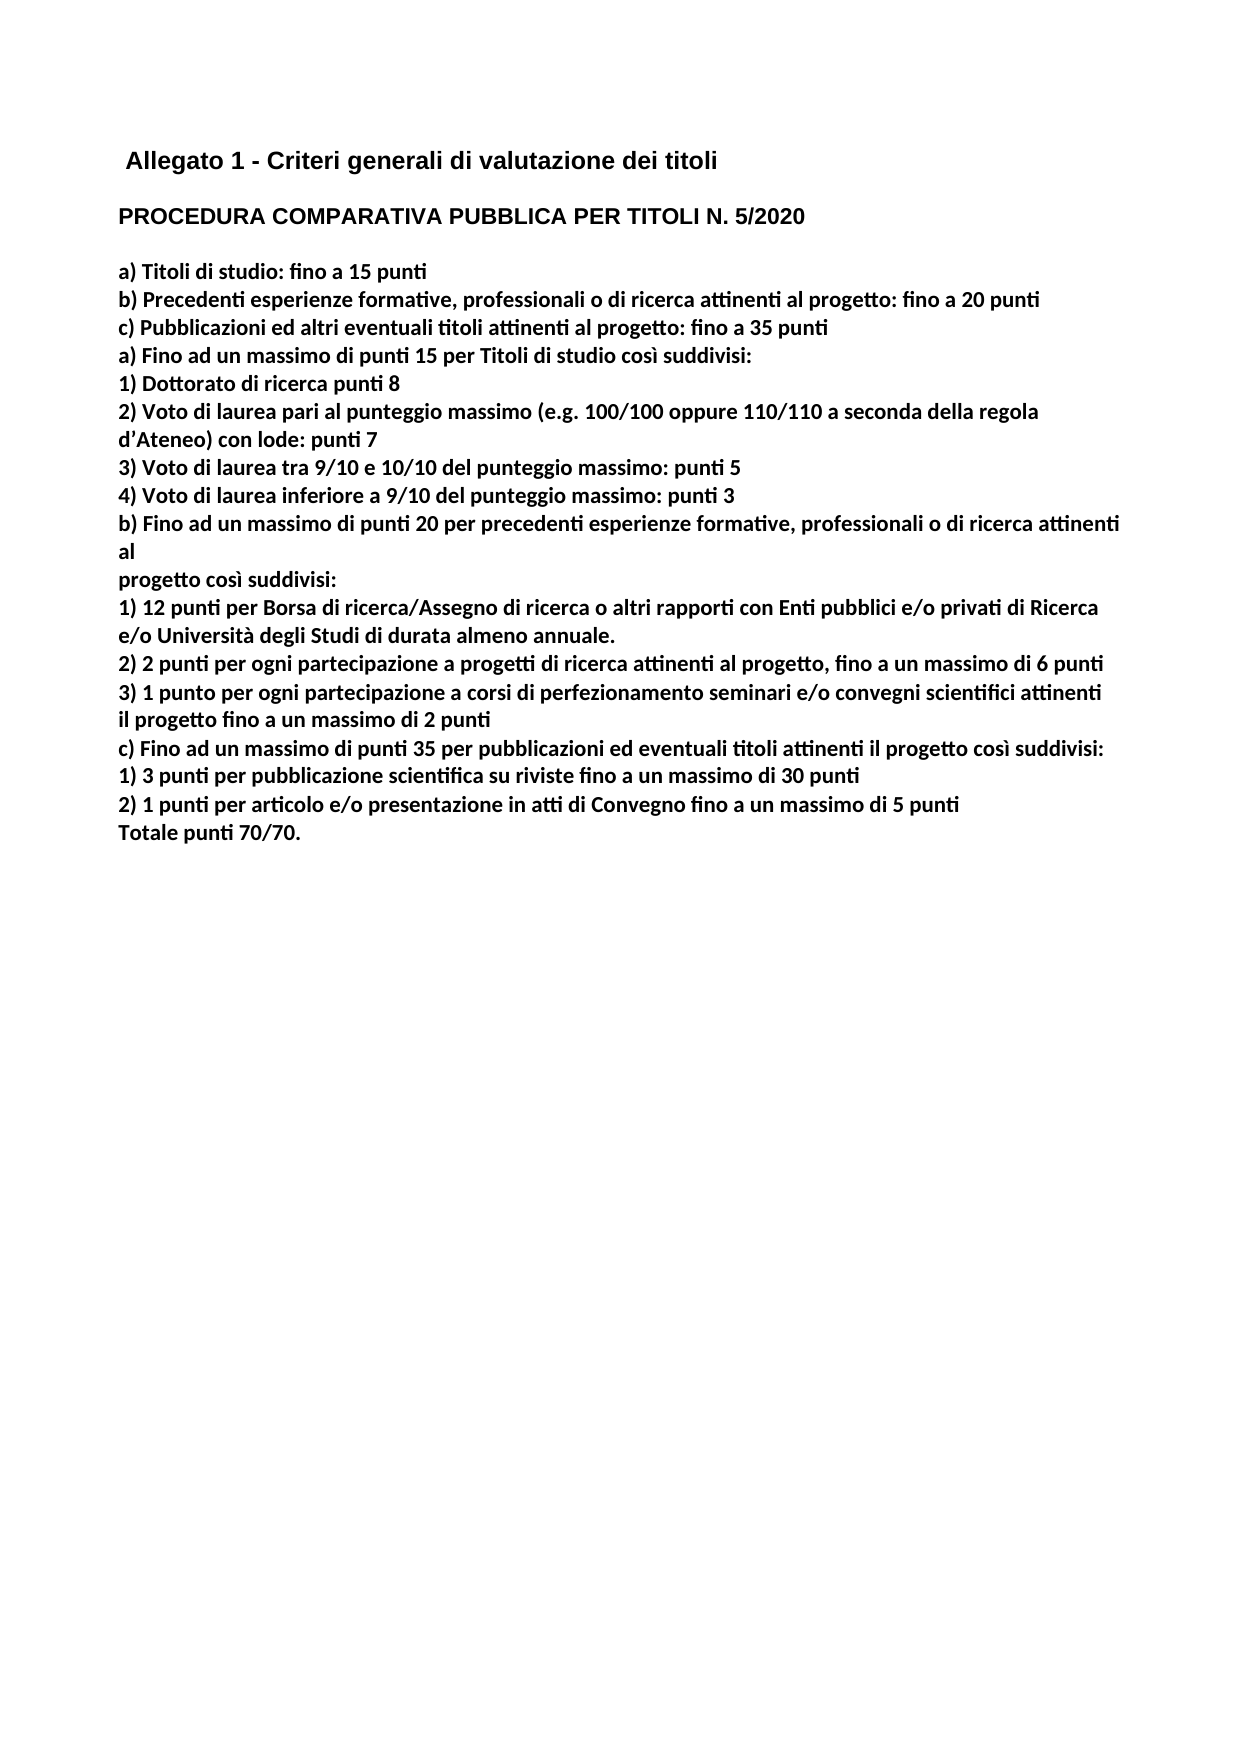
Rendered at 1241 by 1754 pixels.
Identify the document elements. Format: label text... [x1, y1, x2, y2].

text Allegato 1 - Criteri generali di valutazione dei titoli [118, 146, 1122, 175]
text 1) Dottorato di ricerca punti 8 [118, 369, 1122, 397]
text b) Fino ad un massimo di punti 20 per precedenti esperienze formative, professionali o di ricerca attinenti al [118, 509, 1122, 566]
text PROCEDURA COMPARATIVA PUBBLICA PER TITOLI N. 5/2020 [118, 203, 1122, 229]
text 2) Voto di laurea pari al punteggio massimo (e.g. 100/100 oppure 110/110 a seconda della regola [118, 397, 1122, 425]
text 1) 12 punti per Borsa di ricerca/Assegno di ricerca o altri rapporti con Enti pubblici e/o privati di Ricerca [118, 593, 1122, 622]
text c) Pubblicazioni ed altri eventuali titoli attinenti al progetto: fino a 35 punti [118, 313, 1122, 341]
text a) Fino ad un massimo di punti 15 per Titoli di studio così suddivisi: [118, 341, 1122, 369]
text 3) Voto di laurea tra 9/10 e 10/10 del punteggio massimo: punti 5 [118, 453, 1122, 481]
text d’Ateneo) con lode: punti 7 [118, 425, 1122, 453]
text a) Titoli di studio: fino a 15 punti [118, 257, 1122, 285]
text 3) 1 punto per ogni partecipazione a corsi di perfezionamento seminari e/o convegni scientifici attinenti [118, 678, 1122, 706]
text 4) Voto di laurea inferiore a 9/10 del punteggio massimo: punti 3 [118, 481, 1122, 509]
text progetto così suddivisi: [118, 566, 1122, 593]
text b) Precedenti esperienze formative, professionali o di ricerca attinenti al progetto: fino a 20 punti [118, 285, 1122, 313]
text e/o Università degli Studi di durata almeno annuale. [118, 622, 1122, 649]
text c) Fino ad un massimo di punti 35 per pubblicazioni ed eventuali titoli attinenti il progetto così suddivisi: [118, 734, 1122, 762]
text il progetto fino a un massimo di 2 punti [118, 706, 1122, 734]
text 2) 1 punti per articolo e/o presentazione in atti di Convegno fino a un massimo di 5 punti [118, 790, 1122, 818]
text Totale punti 70/70. [118, 818, 1122, 846]
text 2) 2 punti per ogni partecipazione a progetti di ricerca attinenti al progetto, fino a un massimo di 6 punti [118, 649, 1122, 678]
text 1) 3 punti per pubblicazione scientifica su riviste fino a un massimo di 30 punti [118, 762, 1122, 790]
